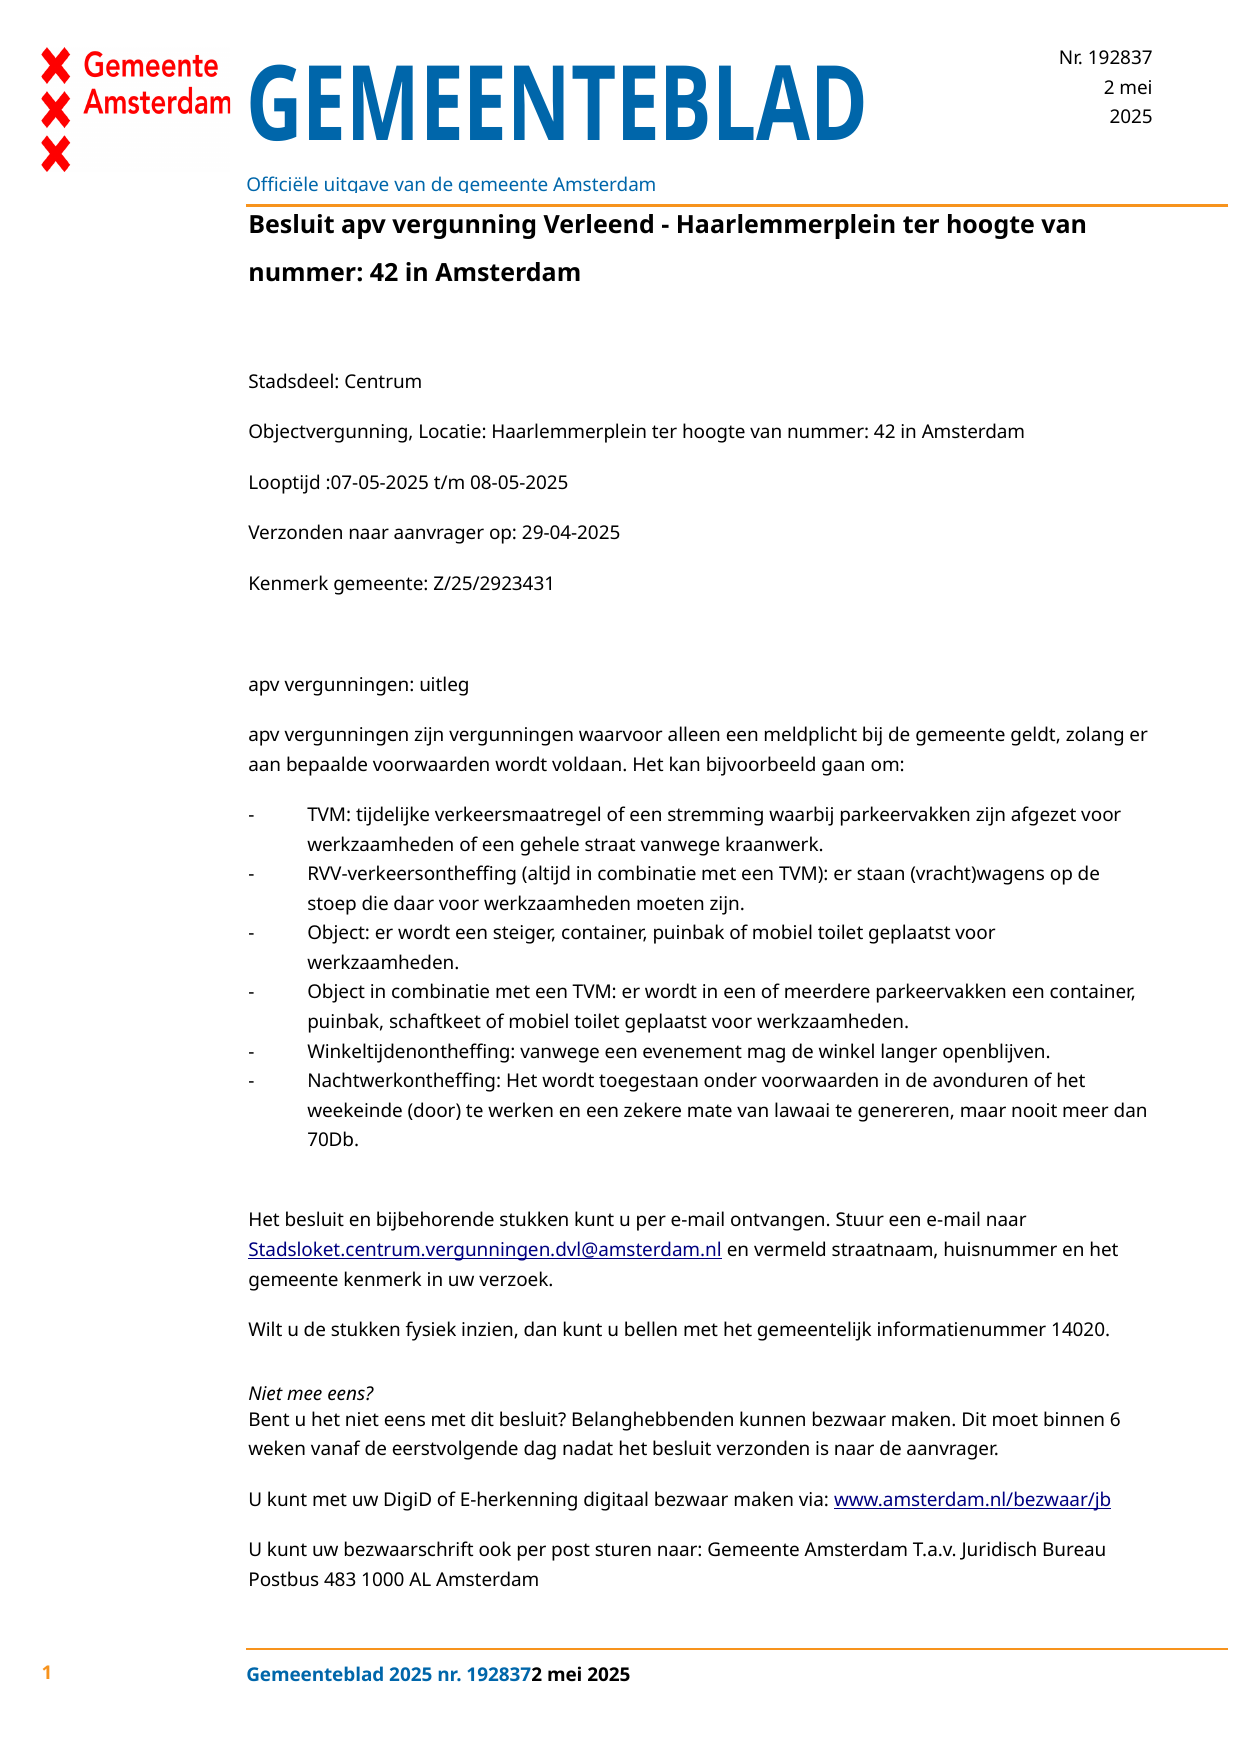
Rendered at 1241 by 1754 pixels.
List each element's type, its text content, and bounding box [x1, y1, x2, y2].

text Wilt u de stukken fysiek inzien, dan kunt u bellen met het gemeentelijk informatienummer 14020. [248, 1316, 1152, 1342]
list Object in combinatie met een TVM: er wordt in een of meerdere parkeervakken een container, puinbak, schaftkeet of mobiel toilet geplaatst voor werkzaamheden. [248, 979, 1152, 1034]
text Niet mee eens? [248, 1380, 1152, 1406]
text apv vergunningen: uitleg [248, 671, 1152, 697]
text Het besluit en bijbehorende stukken kunt u per e-mail ontvangen. Stuur een e-mail naar Stadsloket.centrum.vergunningen.dvl@amsterdam.nl en vermeld straatnaam, huisnummer en het gemeente kenmerk in uw verzoek. [248, 1207, 1152, 1292]
text Kenmerk gemeente: Z/25/2923431 [248, 570, 1152, 596]
text U kunt uw bezwaarschrift ook per post sturen naar: Gemeente Amsterdam T.a.v. Juridisch Bureau Postbus 483 1000 AL Amsterdam [248, 1536, 1152, 1592]
picture [41, 47, 231, 172]
list Nachtwerkontheffing: Het wordt toegestaan onder voorwaarden in de avonduren of het weekeinde (door) te werken en een zekere mate van lawaai te genereren, maar nooit meer dan 70Db. [248, 1067, 1152, 1152]
text apv vergunningen zijn vergunningen waarvoor alleen een meldplicht bij de gemeente geldt, zolang er aan bepaalde voorwaarden wordt voldaan. Het kan bijvoorbeeld gaan om: [248, 721, 1152, 777]
text Stadsdeel: Centrum [248, 368, 1152, 394]
text U kunt met uw DigiD of E-herkenning digitaal bezwaar maken via: www.amsterdam.nl/bezwaar/jb [248, 1486, 1152, 1512]
list TVM: tijdelijke verkeersmaatregel of een stremming waarbij parkeervakken zijn afgezet voor werkzaamheden of een gehele straat vanwege kraanwerk. [248, 801, 1152, 857]
text Verzonden naar aanvrager op: 29-04-2025 [248, 519, 1152, 545]
text Looptijd :07-05-2025 t/m 08-05-2025 [248, 469, 1152, 495]
list RVV-verkeersontheffing (altijd in combinatie met een TVM): er staan (vracht)wagens op de stoep die daar voor werkzaamheden moeten zijn. [248, 860, 1152, 916]
list Winkeltijdenontheffing: vanwege een evenement mag de winkel langer openblijven. [248, 1038, 1152, 1064]
list Object: er wordt een steiger, container, puinbak of mobiel toilet geplaatst voor werkzaamheden. [248, 919, 1152, 975]
text Besluit apv vergunning Verleend - Haarlemmerplein ter hoogte van nummer: 42 in Amsterdam [248, 207, 1152, 288]
text Objectvergunning, Locatie: Haarlemmerplein ter hoogte van nummer: 42 in Amsterdam [248, 419, 1152, 444]
text Bent u het niet eens met dit besluit? Belanghebbenden kunnen bezwaar maken. Dit moet binnen 6 weken vanaf de eerstvolgende dag nadat het besluit verzonden is naar de aanvrager. [248, 1406, 1152, 1461]
